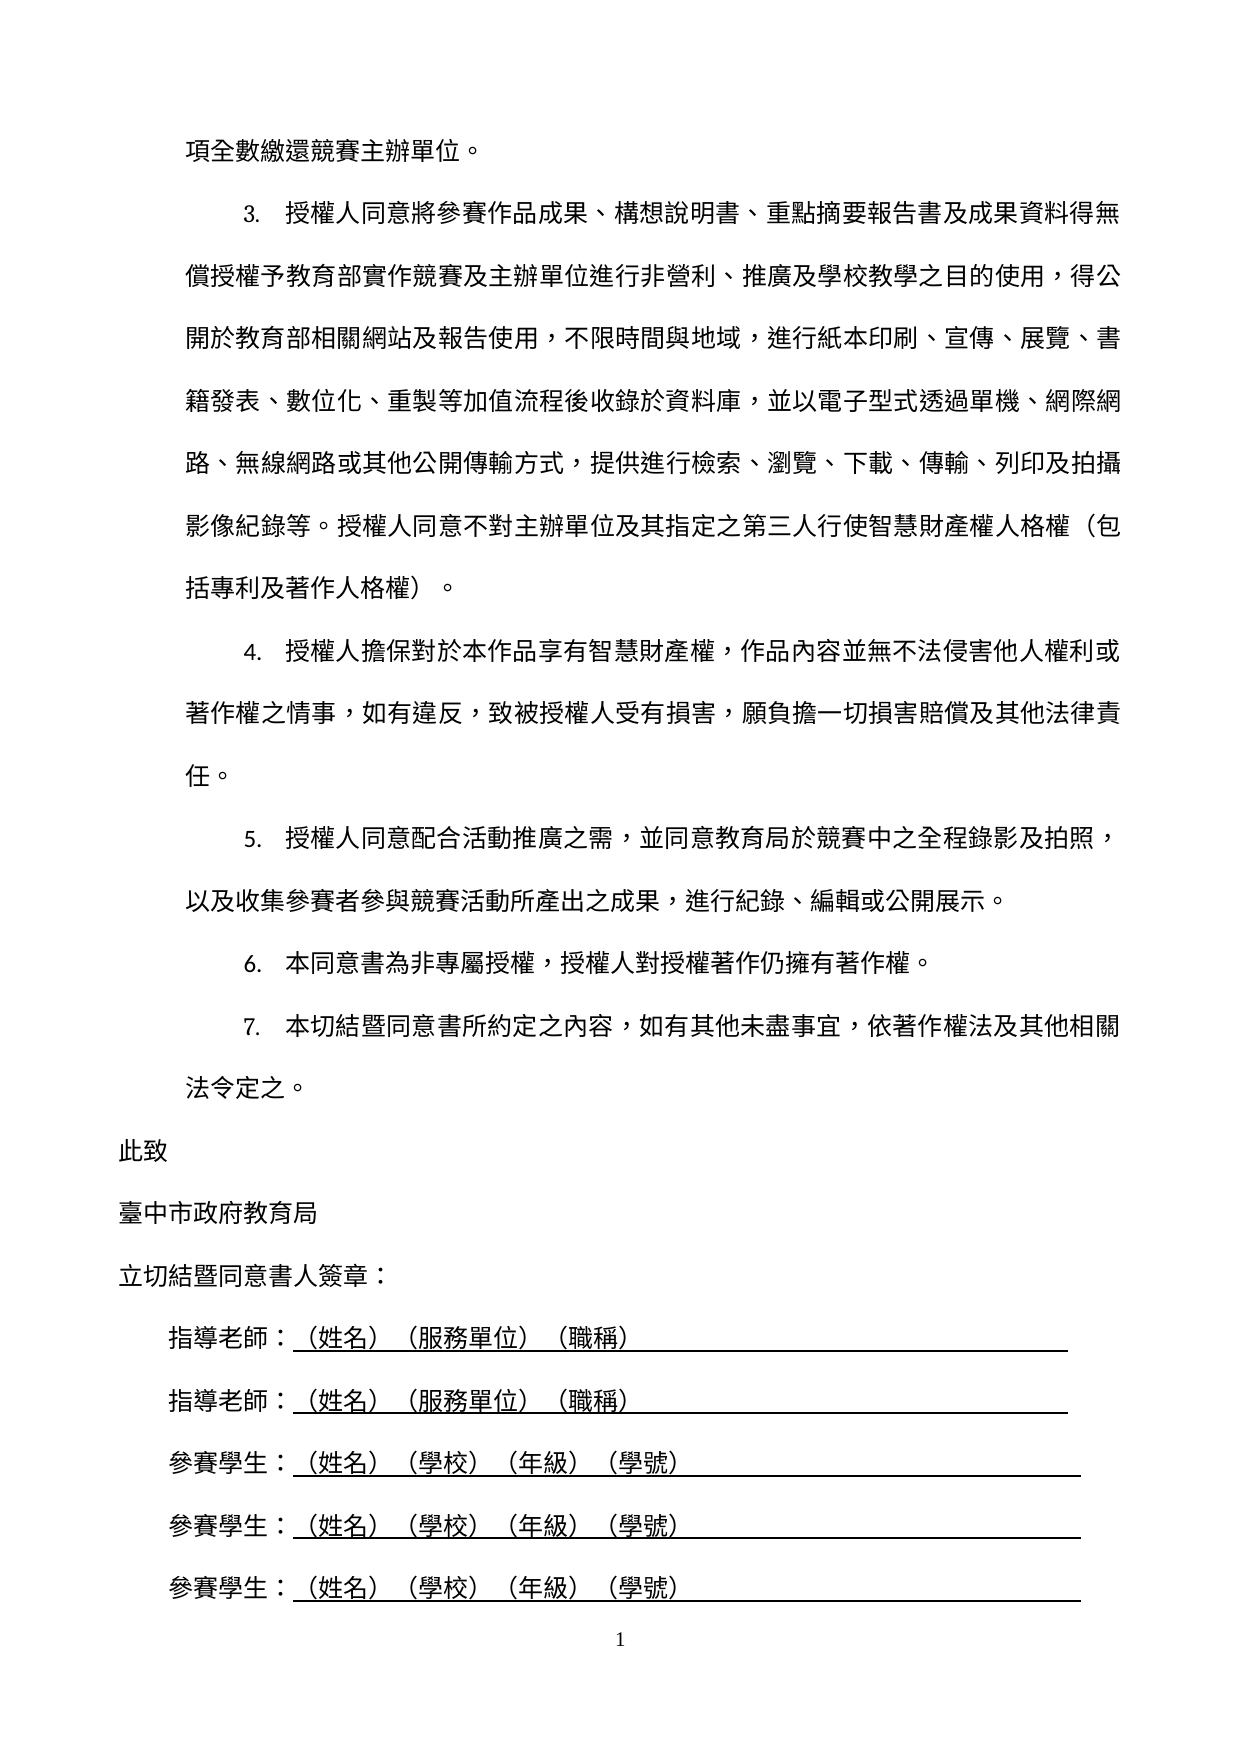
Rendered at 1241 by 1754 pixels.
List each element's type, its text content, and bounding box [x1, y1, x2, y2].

text 指導老師：（姓名）（服務單位）（職稱） [168, 1295, 1122, 1358]
list 授權人同意將參賽作品成果、構想說明書、重點摘要報告書及成果資料得無償授權予教育部實作競賽及主辦單位進行非營利、推廣及學校教學之目的使用，得公開於教育部相關網站及報告使用，不限時間與地域，進行紙本印刷、宣傳、展覽、書籍發表、數位化、重製等加值流程後收錄於資料庫，並以電子型式透過單機、網際網路、無線網路或其他公開傳輸方式，提供進行檢索、瀏覽、下載、傳輸、列印及拍攝影像紀錄等。授權人同意不對主辦單位及其指定之第三人行使智慧財產權人格權（包括專利及著作人格權）。 [185, 170, 1122, 608]
list 授權人擔保對於本作品享有智慧財產權，作品內容並無不法侵害他人權利或著作權之情事，如有違反，致被授權人受有損害，願負擔一切損害賠償及其他法律責任。 [185, 608, 1122, 795]
list 授權人同意配合活動推廣之需，並同意教育局於競賽中之全程錄影及拍照，以及收集參賽者參與競賽活動所產出之成果，進行紀錄、編輯或公開展示。 [185, 795, 1122, 920]
text 指導老師：（姓名）（服務單位）（職稱） [168, 1358, 1122, 1420]
list 本同意書為非專屬授權，授權人對授權著作仍擁有著作權。 [185, 920, 1122, 983]
text 立切結暨同意書人簽章： [118, 1233, 1122, 1295]
list 項全數繳還競賽主辦單位。 [185, 108, 1122, 170]
text 此致 [118, 1108, 1122, 1170]
text 參賽學生：（姓名）（學校）（年級）（學號） [168, 1420, 1122, 1483]
text 參賽學生：（姓名）（學校）（年級）（學號） [168, 1483, 1122, 1545]
text 臺中市政府教育局 [118, 1170, 1122, 1233]
list 本切結暨同意書所約定之內容，如有其他未盡事宜，依著作權法及其他相關法令定之。 [185, 983, 1122, 1108]
text 參賽學生：（姓名）（學校）（年級）（學號） [168, 1545, 1122, 1608]
